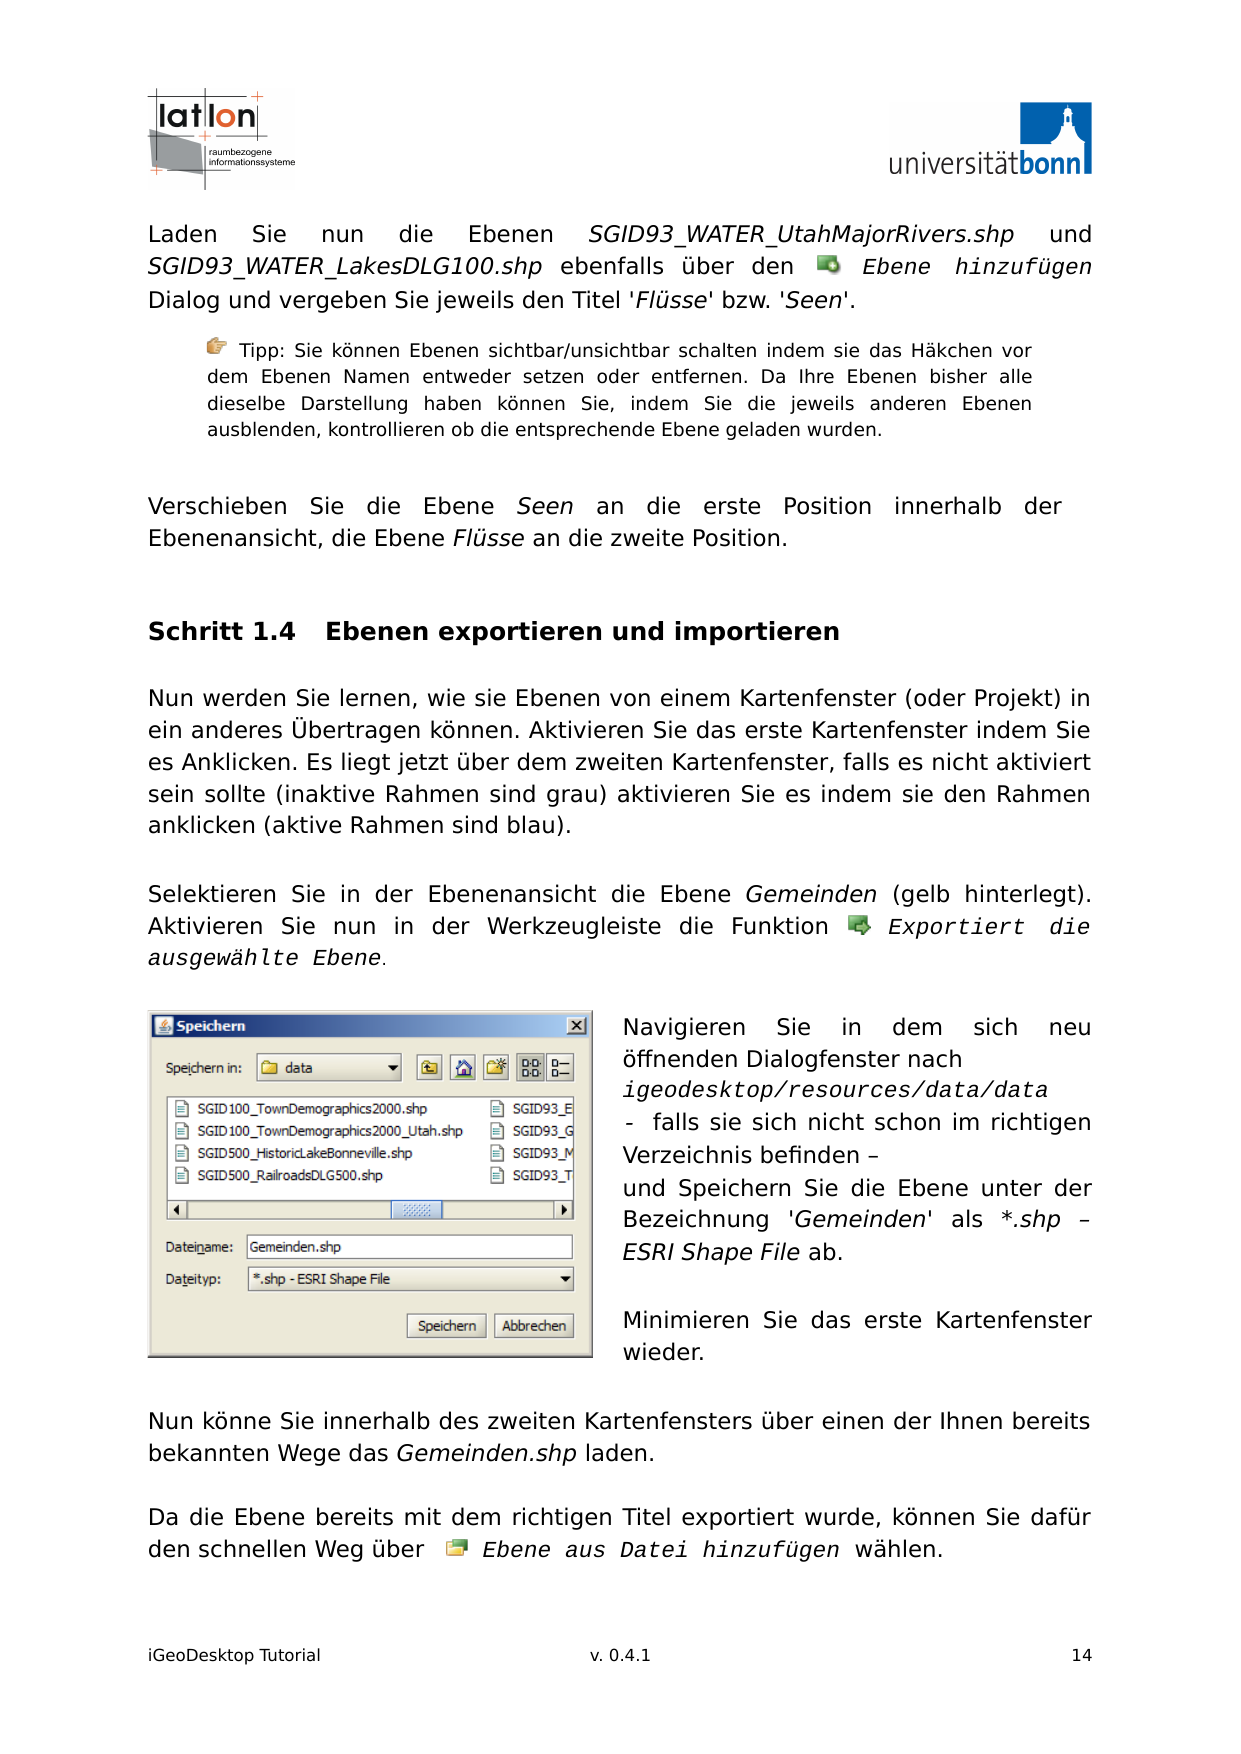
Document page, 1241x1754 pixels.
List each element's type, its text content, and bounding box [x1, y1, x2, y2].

text Laden Sie nun die Ebenen SGID93_WATER_UtahMajorRivers.shp und SGID93_WATER_LakesDLG100.shp ebenfalls über den Ebene hinzufügen Dialog und vergeben Sie jeweils den Titel 'Flüsse' bzw. 'Seen'. [148, 221, 1092, 313]
picture [147, 1010, 593, 1358]
text Nun könne Sie innerhalb des zweiten Kartenfensters über einen der Ihnen bereits bekannten Wege das Gemeinden.shp laden. Da die Ebene bereits mit dem richtigen Titel exportiert wurde, können Sie dafür den schnellen Weg über Ebene aus Da­tei hinzu­fügen wählen. [148, 1408, 1092, 1564]
text Verschieben Sie die Ebene Seen an die erste Position innerhalb der Ebenenansicht, die Ebene Flüsse an die zweite Position. [148, 493, 1062, 552]
picture [445, 1538, 469, 1557]
subtitle Ebenen exportieren und importieren [148, 617, 1092, 646]
picture [816, 254, 842, 275]
text Minimieren Sie das erste Kartenfenster wieder. [148, 1307, 1092, 1366]
text Nun werden Sie lernen, wie sie Ebenen von einem Kartenfenster (oder Projekt) in ein anderes Übertragen können. Aktivieren Sie das erste Kartenfenster indem Sie es Anklicken. Es liegt jetzt über dem zweiten Kartenfenster, falls es nicht aktiviert sein sollte (inaktive Rahmen sind grau) aktivieren Sie es indem sie den Rahmen anklicken (aktive Rahmen sind blau). [148, 685, 1092, 839]
picture [889, 102, 1093, 174]
text Tipp: Sie können Ebenen sichtbar/unsichtbar schalten indem sie das Häkchen vor dem Ebenen Namen entweder setzen oder entfernen. Da Ihre Ebenen bisher alle dieselbe Darstellung haben können Sie, indem Sie die jeweils anderen Ebenen ausblenden, kontrollieren ob die entsprechende Ebene geladen wurden. [207, 337, 1033, 441]
picture [206, 337, 228, 358]
text Navigieren Sie in dem sich neu öffnenden Dialogfenster nach igeodesktop/resources/data/data - falls sie sich nicht schon im richtigen Verzeichnis befinden – und Speichern Sie die Ebene unter der Bezeichnung 'Gemeinden' als *.shp – ESRI Shape File ab. [593, 1014, 1092, 1265]
picture [847, 914, 871, 935]
text Selektieren Sie in der Ebenenansicht die Ebene Gemeinden (gelb hinterlegt). Aktivieren Sie nun in der Werkzeugleiste die Funktion Exportiert die ausgewählte Ebene. [148, 881, 1092, 972]
picture [147, 88, 295, 190]
